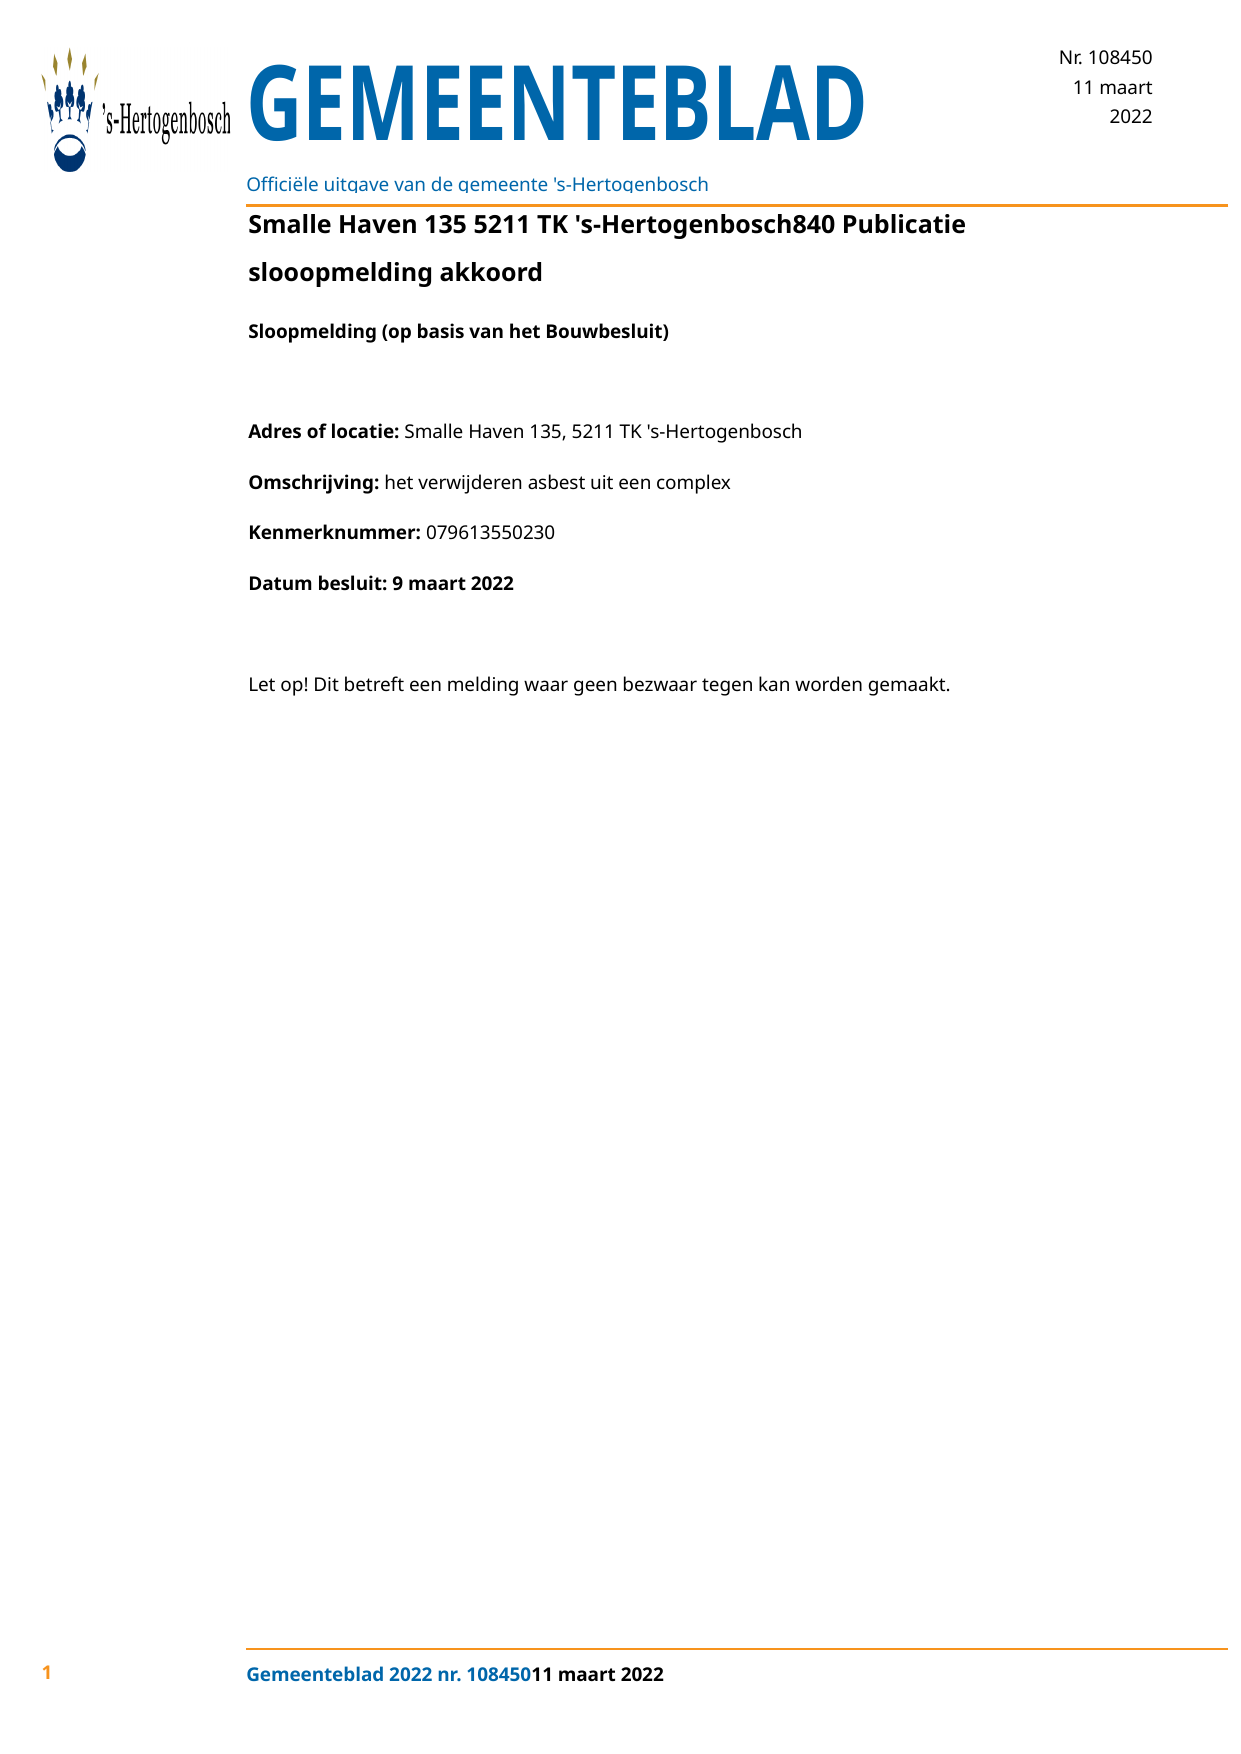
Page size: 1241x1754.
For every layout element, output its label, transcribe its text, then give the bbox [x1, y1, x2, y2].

text Sloopmelding (op basis van het Bouwbesluit) [248, 318, 1152, 344]
picture [41, 47, 231, 172]
text Omschrijving: het verwijderen asbest uit een complex [248, 469, 1152, 495]
text Smalle Haven 135 5211 TK 's-Hertogenbosch840 Publicatie slooopmelding akkoord [248, 207, 1152, 288]
text Let op! Dit betreft een melding waar geen bezwaar tegen kan worden gemaakt. [248, 671, 1152, 697]
text Datum besluit: 9 maart 2022 [248, 570, 1152, 596]
text Adres of locatie: Smalle Haven 135, 5211 TK 's-Hertogenbosch [248, 419, 1152, 444]
text Kenmerknummer: 079613550230 [248, 519, 1152, 545]
